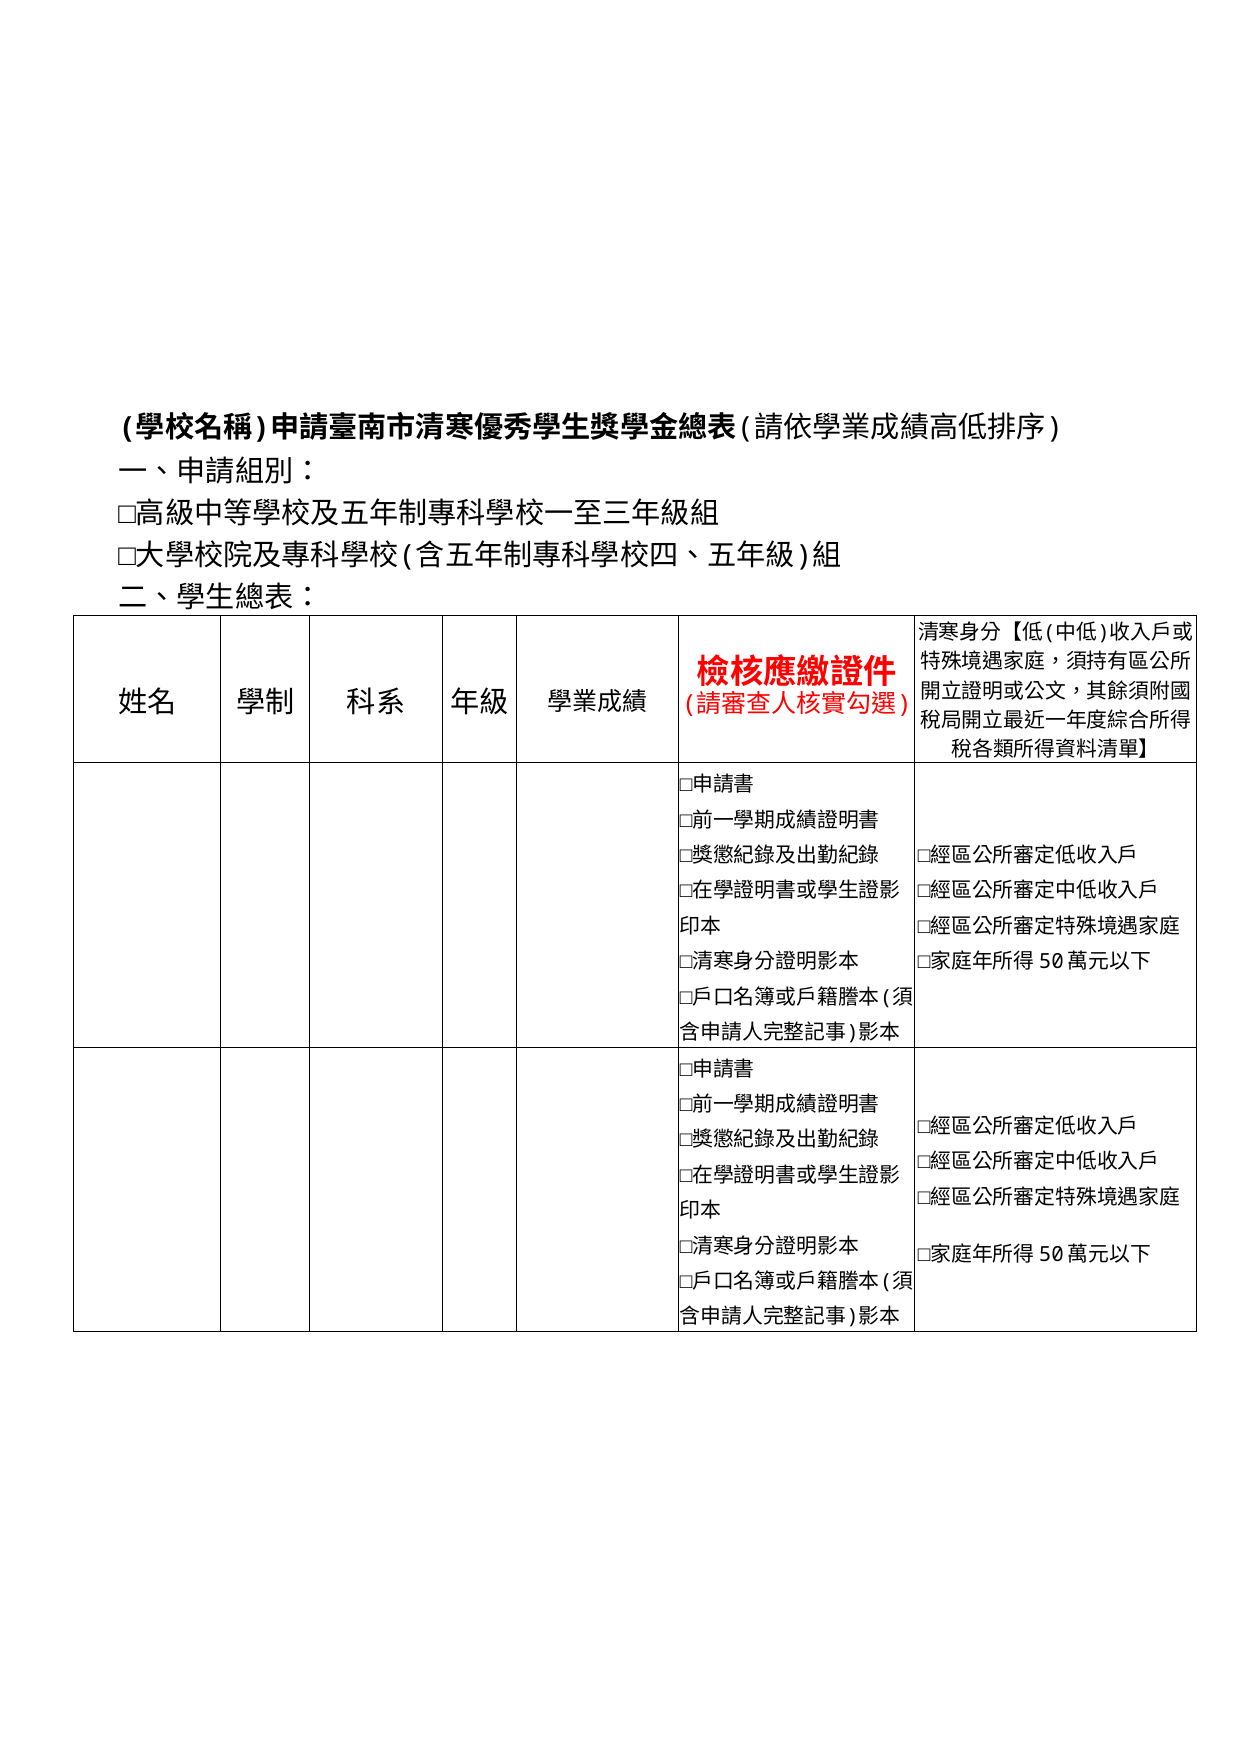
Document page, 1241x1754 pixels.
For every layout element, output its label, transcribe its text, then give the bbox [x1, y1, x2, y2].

table_cell [517, 763, 678, 1047]
table_header 年級 [443, 616, 516, 762]
table_cell [443, 763, 516, 1047]
text 二、學生總表： [118, 574, 1152, 615]
table_header 姓名 [74, 616, 220, 762]
table_cell [310, 1048, 442, 1331]
text (學校名稱)申請臺南市清寒優秀學生獎學金總表(請依學業成績高低排序) [118, 403, 1152, 447]
table_header 檢核應繳證件 (請審查人核實勾選) [679, 616, 914, 762]
table_header 科系 [310, 616, 442, 762]
table_header 學業成績 [517, 616, 678, 762]
table_cell [221, 763, 309, 1047]
table_cell □申請書 □前一學期成績證明書 □獎懲紀錄及出勤紀錄 □在學證明書或學生證影印本 □清寒身分證明影本 □戶口名簿或戶籍謄本(須含申請人完整記事)影本 [679, 1048, 914, 1331]
table_cell [517, 1048, 678, 1331]
table_cell □經區公所審定低收入戶 □經區公所審定中低收入戶 □經區公所審定特殊境遇家庭 □家庭年所得50萬元以下 [915, 1048, 1196, 1331]
table_header 學制 [221, 616, 309, 762]
table_cell [74, 1048, 220, 1331]
table_cell □申請書 □前一學期成績證明書 □獎懲紀錄及出勤紀錄 □在學證明書或學生證影印本 □清寒身分證明影本 □戶口名簿或戶籍謄本(須含申請人完整記事)影本 [679, 763, 914, 1047]
table_header 清寒身分【低(中低)收入戶或特殊境遇家庭，須持有區公所開立證明或公文，其餘須附國稅局開立最近一年度綜合所得稅各類所得資料清單】 [915, 616, 1196, 762]
text □高級中等學校及五年制專科學校一至三年級組 [118, 490, 1152, 532]
text 一、申請組別： [118, 447, 1152, 490]
table_cell [443, 1048, 516, 1331]
table_cell [74, 763, 220, 1047]
table_cell [221, 1048, 309, 1331]
text □大學校院及專科學校(含五年制專科學校四、五年級)組 [118, 532, 1152, 574]
table_cell □經區公所審定低收入戶 □經區公所審定中低收入戶 □經區公所審定特殊境遇家庭 □家庭年所得50萬元以下 [915, 763, 1196, 1047]
table_cell [310, 763, 442, 1047]
